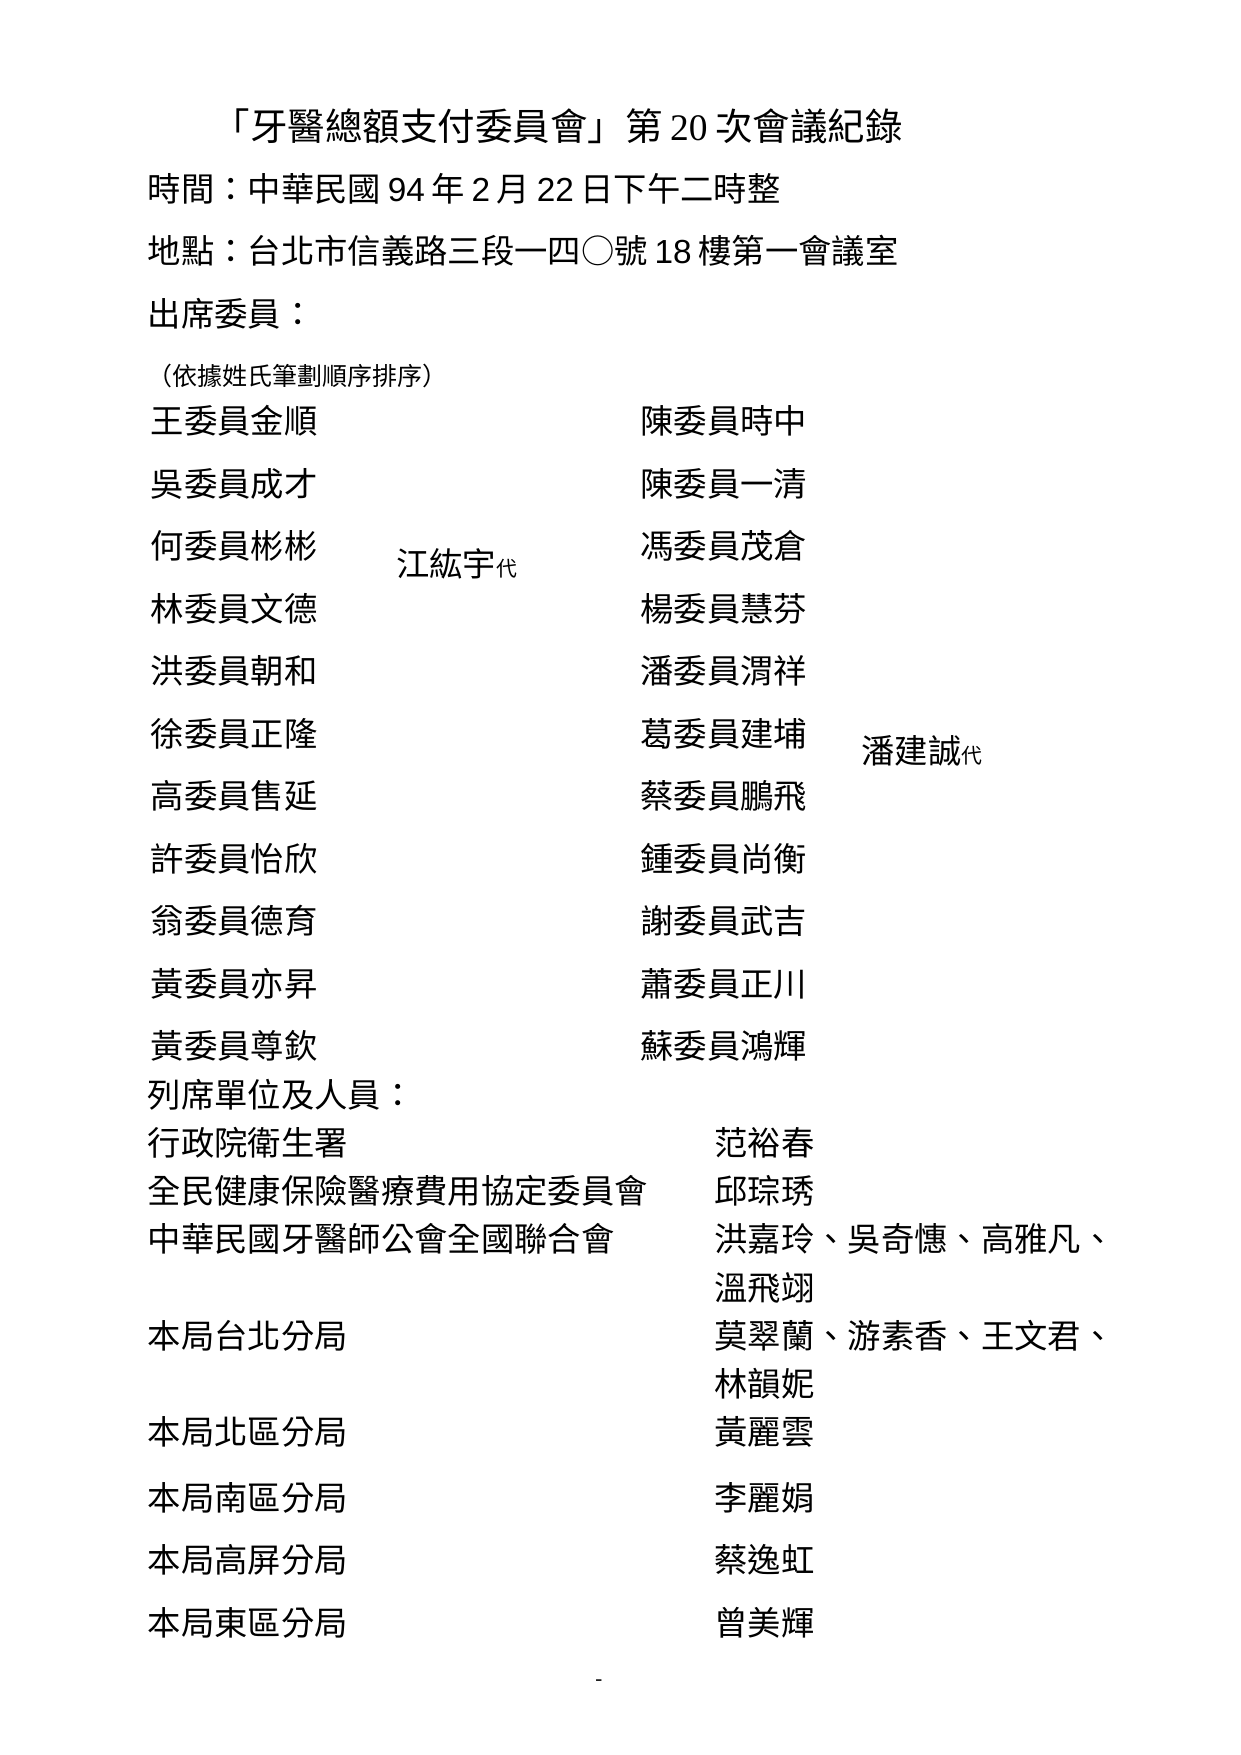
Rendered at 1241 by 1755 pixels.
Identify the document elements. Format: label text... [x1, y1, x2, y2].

table_cell 許委員怡欣 [148, 833, 393, 895]
table_cell 謝委員武吉 [637, 895, 858, 958]
table_cell 翁委員德育 [148, 895, 393, 958]
text （依據姓氏筆劃順序排序） [148, 333, 1093, 395]
table_cell 何委員彬彬 [148, 520, 393, 583]
table_cell 徐委員正隆 [148, 708, 393, 770]
table_cell 高委員售延 [148, 770, 393, 833]
text 全民健康保險醫療費用協定委員會 邱琮琇 [148, 1165, 1093, 1213]
table_cell 吳委員成才 [148, 458, 393, 520]
table_header 王委員金順 [148, 395, 393, 458]
text 本局台北分局 莫翠蘭、游素香、王文君、林韻妮 [148, 1309, 1093, 1406]
table_cell 洪委員朝和 [148, 645, 393, 708]
table_cell 黃委員尊欽 [148, 1020, 393, 1068]
table_cell [858, 958, 1078, 1020]
table_cell [393, 708, 637, 770]
text 行政院衛生署 范裕春 [148, 1117, 1093, 1165]
table_cell 陳委員一清 [637, 458, 858, 520]
table_cell 鍾委員尚衡 [637, 833, 858, 895]
text 地點：台北市信義路三段一四○號18樓第一會議室 [148, 208, 1093, 270]
text 列席單位及人員： [148, 1068, 1093, 1117]
table_cell [393, 645, 637, 708]
table_cell 林委員文德 [148, 583, 393, 645]
table_cell 江紘宇代 [393, 520, 637, 583]
table_cell [858, 520, 1078, 583]
table_cell [858, 895, 1078, 958]
table_cell [393, 958, 637, 1020]
table_cell 楊委員慧芬 [637, 583, 858, 645]
table_cell 蘇委員鴻輝 [637, 1020, 858, 1068]
table_cell [393, 458, 637, 520]
table_cell [858, 645, 1078, 708]
table_cell [858, 833, 1078, 895]
text 「牙醫總額支付委員會」第20次會議紀錄 [204, 83, 1093, 145]
table_cell 潘建誠代 [858, 708, 1078, 770]
table_cell 黃委員亦昇 [148, 958, 393, 1020]
table_cell [858, 1020, 1078, 1068]
table_cell 蕭委員正川 [637, 958, 858, 1020]
text 出席委員： [148, 270, 1093, 333]
text 本局東區分局 曾美輝 [148, 1579, 1093, 1642]
table_cell [393, 1020, 637, 1068]
table_cell [393, 833, 637, 895]
table_cell [393, 770, 637, 833]
table_cell 馮委員茂倉 [637, 520, 858, 583]
table_cell 葛委員建埔 [637, 708, 858, 770]
table_cell 潘委員渭祥 [637, 645, 858, 708]
text 中華民國牙醫師公會全國聯合會 洪嘉玲、吳奇憓、高雅凡、溫飛翊 [148, 1213, 1093, 1309]
table_header [858, 395, 1078, 458]
table_cell [858, 583, 1078, 645]
table_cell [393, 895, 637, 958]
text 本局南區分局 李麗娟 [148, 1454, 1093, 1517]
table_header [393, 395, 637, 458]
table_header 陳委員時中 [637, 395, 858, 458]
table_cell [858, 770, 1078, 833]
table_cell [393, 583, 637, 645]
text 本局高屏分局 蔡逸虹 [148, 1517, 1093, 1579]
text [1178, 56, 1240, 85]
text 時間：中華民國94年2月22日下午二時整 [148, 145, 1093, 208]
table_cell 蔡委員鵬飛 [637, 770, 858, 833]
text 本局北區分局 黃麗雲 [148, 1406, 1093, 1454]
table_cell [858, 458, 1078, 520]
